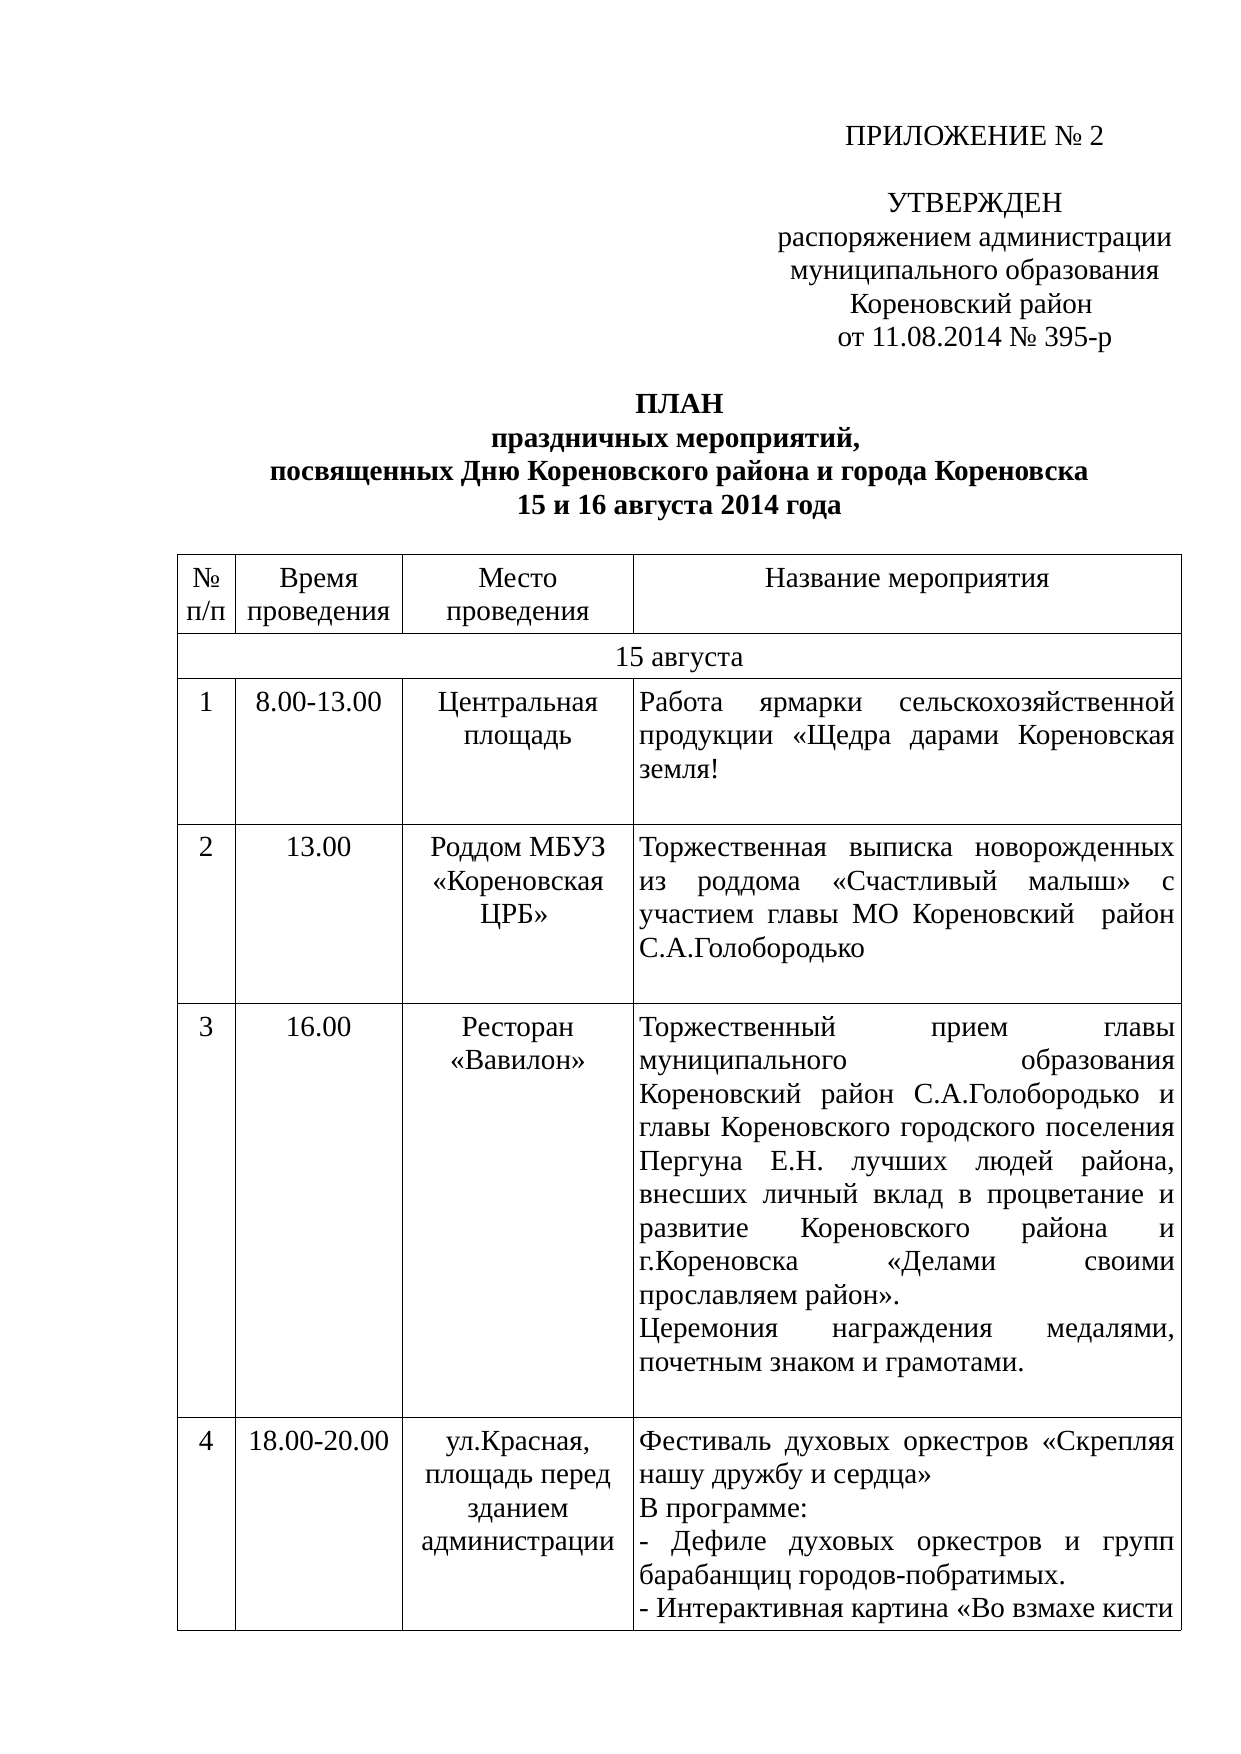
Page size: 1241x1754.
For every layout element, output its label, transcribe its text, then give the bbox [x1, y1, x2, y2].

table_cell 15 августа [178, 634, 1181, 678]
table_cell Работа ярмарки сельскохозяйственной продукции «Щедра дарами Кореновская земля! [634, 679, 1181, 824]
text ПЛАН [177, 386, 1181, 420]
table_cell 18.00-20.00 [236, 1418, 402, 1630]
text посвященных Дню Кореновского района и города Кореновска [177, 453, 1181, 487]
table_cell Ресторан «Вавилон» [403, 1004, 633, 1417]
text от 11.08.2014 № 395-р [768, 319, 1181, 353]
table_cell Торжественная выписка новорожденных из роддома «Счастливый малыш» с участием главы МО Кореновский район С.А.Голобородько [634, 825, 1181, 1003]
table_cell 3 [178, 1004, 235, 1417]
table_header Место проведения [403, 555, 633, 633]
text распоряжением администрации [768, 219, 1181, 252]
table_cell 8.00-13.00 [236, 679, 402, 824]
text муниципального образования [768, 252, 1181, 286]
table_cell Центральная площадь [403, 679, 633, 824]
table_cell 13.00 [236, 825, 402, 1003]
table_cell 1 [178, 679, 235, 824]
table_cell Торжественный прием главы муниципального образования Кореновский район С.А.Голобородько и главы Кореновского городского поселения Пергуна Е.Н. лучших людей района, внесших личный вклад в процветание и развитие Кореновского района и г.Кореновска «Делами своими прославляем район». Церемония награждения медалями, почетным знаком и грамотами. [634, 1004, 1181, 1417]
text УТВЕРЖДЕН [768, 185, 1181, 219]
text 15 и 16 августа 2014 года [177, 487, 1181, 521]
table_header Время проведения [236, 555, 402, 633]
table_header Название мероприятия [634, 555, 1181, 633]
text праздничных мероприятий, [177, 420, 1181, 453]
text Кореновский район [768, 286, 1181, 319]
table_cell 2 [178, 825, 235, 1003]
table_cell ул.Красная, площадь перед зданием администрации [403, 1418, 633, 1630]
table_cell 16.00 [236, 1004, 402, 1417]
table_cell Фестиваль духовых оркестров «Скрепляя нашу дружбу и сердца» В программе: - Дефиле духовых оркестров и групп барабанщиц городов-побратимых. - Интерактивная картина «Во взмахе кисти [634, 1418, 1181, 1630]
text ПРИЛОЖЕНИЕ № 2 [768, 118, 1181, 152]
table_header № п/п [178, 555, 235, 633]
table_cell 4 [178, 1418, 235, 1630]
table_cell Роддом МБУЗ «Кореновская ЦРБ» [403, 825, 633, 1003]
